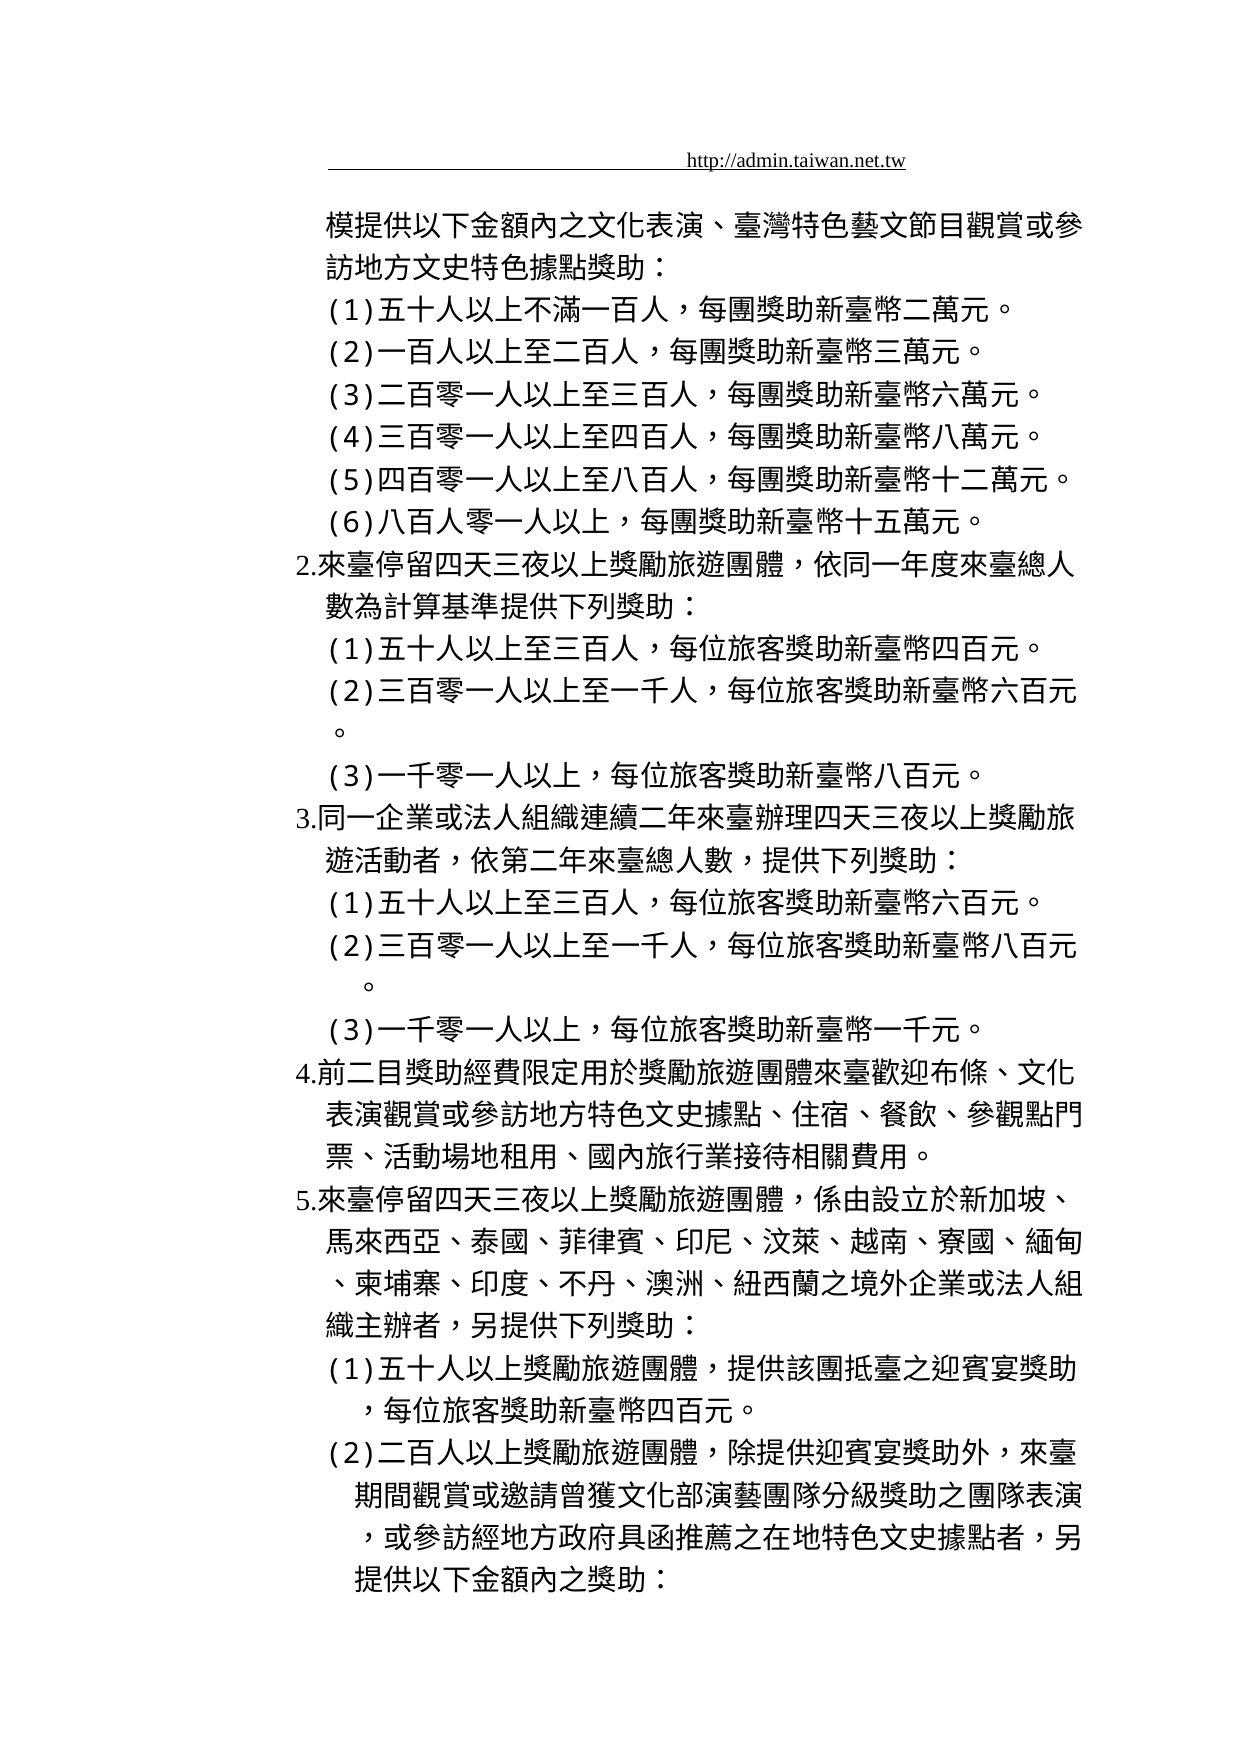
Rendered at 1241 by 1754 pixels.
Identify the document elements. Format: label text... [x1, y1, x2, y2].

text (5)四百零一人以上至八百人，每團獎助新臺幣十二萬元。 [325, 456, 1093, 499]
text (3)二百零一人以上至三百人，每團獎助新臺幣六萬元。 [325, 371, 1093, 414]
text (1)五十人以上至三百人，每位旅客獎助新臺幣四百元。 [325, 626, 1093, 668]
text (1)五十人以上不滿一百人，每團獎助新臺幣二萬元。 [177, 287, 1093, 329]
text (4)三百零一人以上至四百人，每團獎助新臺幣八萬元。 [325, 414, 1093, 456]
text (2)三百零一人以上至一千人，每位旅客獎助新臺幣六百元。 [325, 668, 1093, 753]
text (2)二百人以上獎勵旅遊團體，除提供迎賓宴獎助外，來臺期間觀賞或邀請曾獲文化部演藝團隊分級獎助之團隊表演，或參訪經地方政府具函推薦之在地特色文史據點者，另提供以下金額內之獎助： [325, 1430, 1093, 1599]
text (3)一千零一人以上，每位旅客獎助新臺幣一千元。 [325, 1007, 1093, 1049]
text (1)五十人以上至三百人，每位旅客獎助新臺幣六百元。 [325, 880, 1093, 922]
text (3)一千零一人以上，每位旅客獎助新臺幣八百元。 [325, 753, 1093, 795]
text 2.來臺停留四天三夜以上獎勵旅遊團體，依同一年度來臺總人數為計算基準提供下列獎助： [295, 541, 1093, 626]
text 模提供以下金額內之文化表演、臺灣特色藝文節目觀賞或參訪地方文史特色據點獎助： [295, 202, 1093, 287]
text (2)一百人以上至二百人，每團獎助新臺幣三萬元。 [325, 329, 1093, 371]
text 4.前二目獎助經費限定用於獎勵旅遊團體來臺歡迎布條、文化表演觀賞或參訪地方特色文史據點、住宿、餐飲、參觀點門票、活動場地租用、國內旅行業接待相關費用。 [295, 1049, 1093, 1176]
text (1)五十人以上獎勵旅遊團體，提供該團抵臺之迎賓宴獎助，每位旅客獎助新臺幣四百元。 [325, 1345, 1093, 1430]
text 3.同一企業或法人組織連續二年來臺辦理四天三夜以上獎勵旅遊活動者，依第二年來臺總人數，提供下列獎助： [295, 795, 1093, 880]
text (2)三百零一人以上至一千人，每位旅客獎助新臺幣八百元。 [325, 922, 1093, 1007]
text (6)八百人零一人以上，每團獎助新臺幣十五萬元。 [325, 499, 1093, 541]
text 5.來臺停留四天三夜以上獎勵旅遊團體，係由設立於新加坡、馬來西亞、泰國、菲律賓、印尼、汶萊、越南、寮國、緬甸、柬埔寨、印度、不丹、澳洲、紐西蘭之境外企業或法人組織主辦者，另提供下列獎助： [295, 1176, 1093, 1345]
